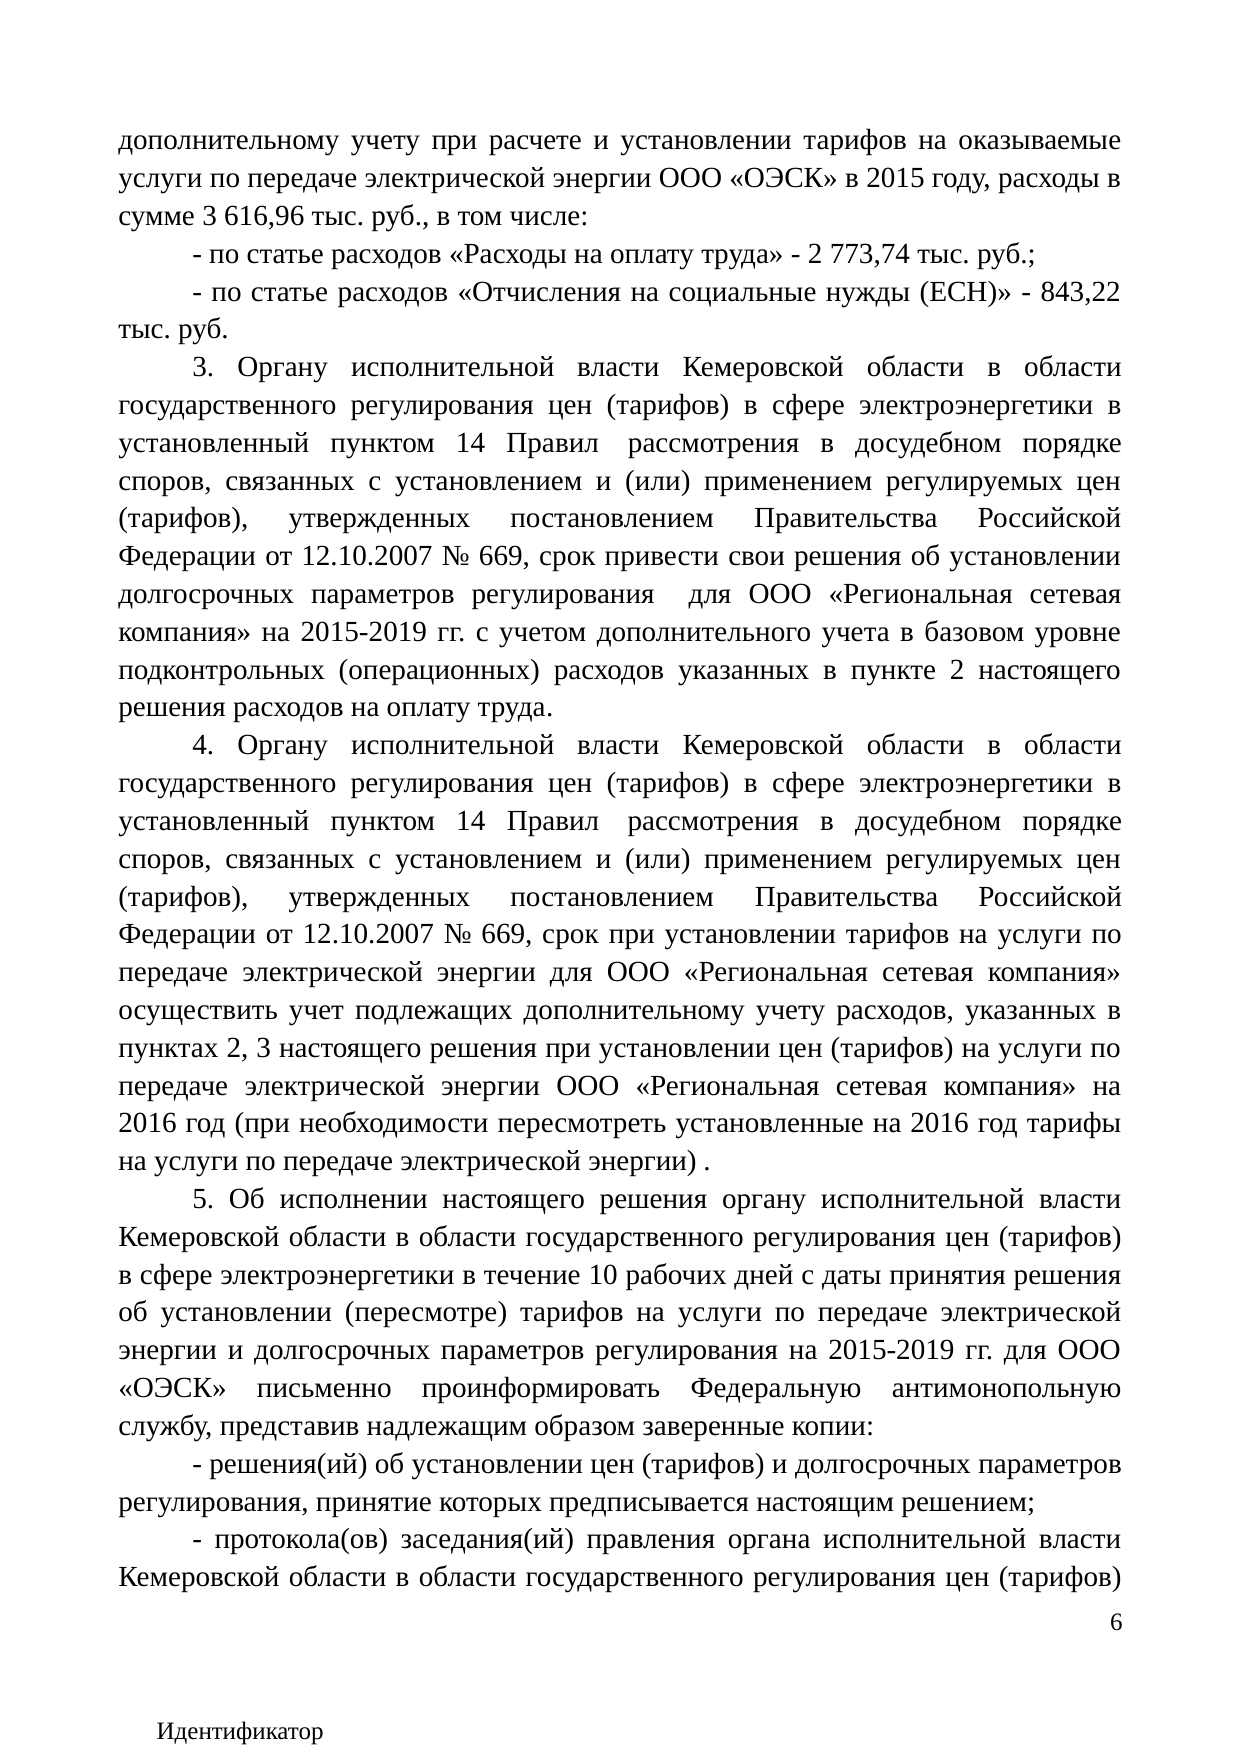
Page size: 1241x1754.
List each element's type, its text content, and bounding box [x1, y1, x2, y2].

text - протокола(ов) заседания(ий) правления органа исполнительной власти Кемеровской области в области государственного регулирования цен (тарифов) [118, 1517, 1122, 1593]
text - по статье расходов «Отчисления на социальные нужды (ЕСН)» - 843,22 тыс. руб. [118, 269, 1122, 345]
text - по статье расходов «Расходы на оплату труда» - 2 773,74 тыс. руб.; [118, 232, 1122, 269]
text 5. Об исполнении настоящего решения органу исполнительной власти Кемеровской области в области государственного регулирования цен (тарифов) в сфере электроэнергетики в течение 10 рабочих дней с даты принятия решения об установлении (пересмотре) тарифов на услуги по передаче электрической энергии и долгосрочных параметров регулирования на 2015-2019 гг. для ООО «ОЭСК» письменно проинформировать Федеральную антимонопольную службу, представив надлежащим образом заверенные копии: [118, 1177, 1122, 1442]
text 3. Органу исполнительной власти Кемеровской области в области государственного регулирования цен (тарифов) в сфере электроэнергетики в установленный пунктом 14 Правил рассмотрения в досудебном порядке споров, связанных с установлением и (или) применением регулируемых цен (тарифов), утвержденных постановлением Правительства Российской Федерации от 12.10.2007 № 669, срок привести свои решения об установлении долгосрочных параметров регулирования для ООО «Региональная сетевая компания» на 2015-2019 гг. с учетом дополнительного учета в базовом уровне подконтрольных (операционных) расходов указанных в пункте 2 настоящего решения расходов на оплату труда. [118, 345, 1122, 723]
text - решения(ий) об установлении цен (тарифов) и долгосрочных параметров регулирования, принятие которых предписывается настоящим решением; [118, 1442, 1122, 1517]
text дополнительному учету при расчете и установлении тарифов на оказываемые услуги по передаче электрической энергии ООО «ОЭСК» в 2015 году, расходы в сумме 3 616,96 тыс. руб., в том числе: [118, 118, 1122, 232]
text 4. Органу исполнительной власти Кемеровской области в области государственного регулирования цен (тарифов) в сфере электроэнергетики в установленный пунктом 14 Правил рассмотрения в досудебном порядке споров, связанных с установлением и (или) применением регулируемых цен (тарифов), утвержденных постановлением Правительства Российской Федерации от 12.10.2007 № 669, срок при установлении тарифов на услуги по передаче электрической энергии для ООО «Региональная сетевая компания» осуществить учет подлежащих дополнительному учету расходов, указанных в пунктах 2, 3 настоящего решения при установлении цен (тарифов) на услуги по передаче электрической энергии ООО «Региональная сетевая компания» на 2016 год (при необходимости пересмотреть установленные на 2016 год тарифы на услуги по передаче электрической энергии) . [118, 723, 1122, 1177]
